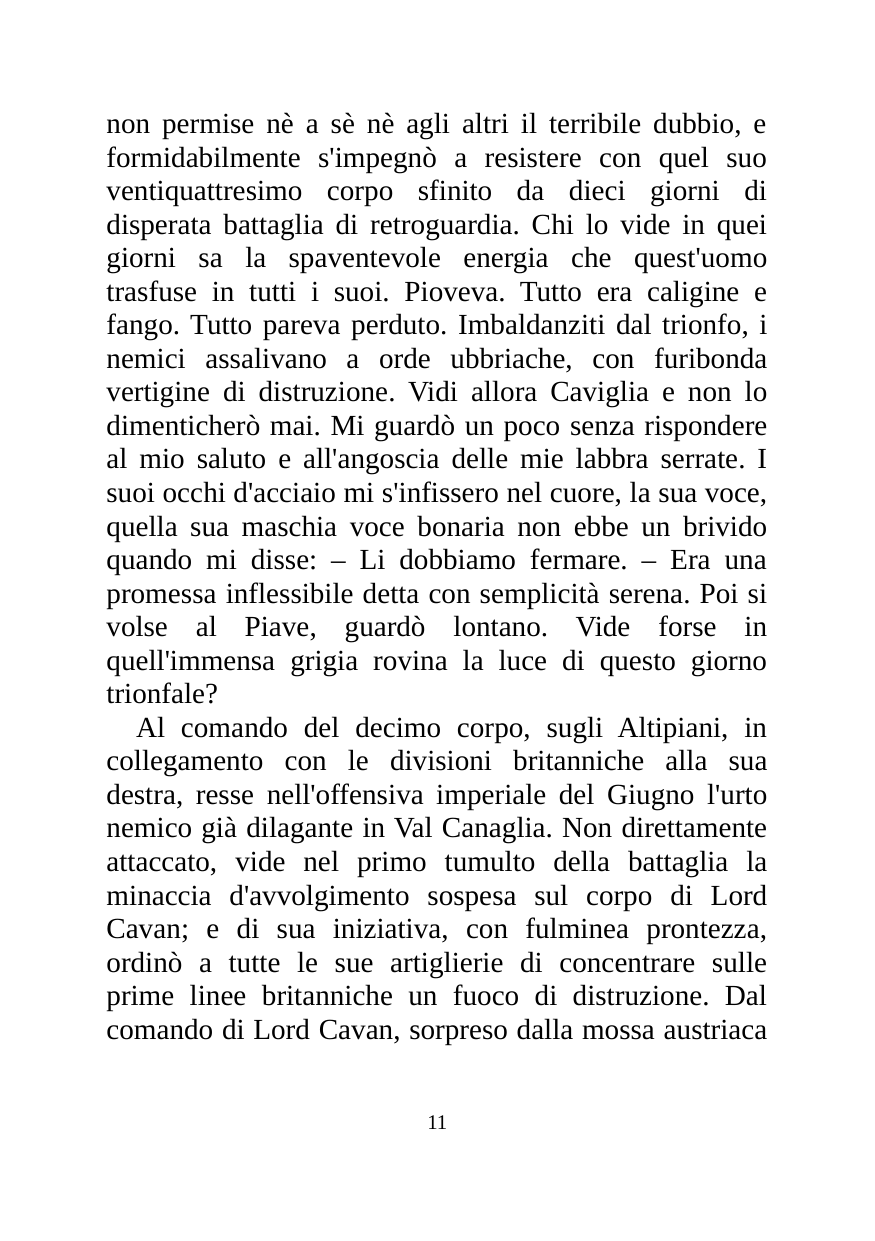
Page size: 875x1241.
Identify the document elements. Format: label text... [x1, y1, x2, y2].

text non permise nè a sè nè agli altri il terribile dubbio, e formidabilmente s'impegnò a resistere con quel suo ventiquattresimo corpo sfinito da dieci giorni di disperata battaglia di retroguardia. Chi lo vide in quei giorni sa la spaventevole energia che quest'uomo trasfuse in tutti i suoi. Pioveva. Tutto era caligine e fango. Tutto pareva perduto. Imbaldanziti dal trionfo, i nemici assalivano a orde ubbriache, con furibonda vertigine di distruzione. Vidi allora Caviglia e non lo dimenticherò mai. Mi guardò un poco senza rispondere al mio saluto e all'angoscia delle mie labbra serrate. I suoi occhi d'acciaio mi s'infissero nel cuore, la sua voce, quella sua maschia voce bonaria non ebbe un brivido quando mi disse: – Li dobbiamo fermare. – Era una promessa inflessibile detta con semplicità serena. Poi si volse al Piave, guardò lontano. Vide forse in quell'immensa grigia rovina la luce di questo giorno trionfale? [106, 106, 768, 710]
text Al comando del decimo corpo, sugli Altipiani, in collegamento con le divisioni britanniche alla sua destra, resse nell'offensiva imperiale del Giugno l'urto nemico già dilagante in Val Canaglia. Non direttamente attaccato, vide nel primo tumulto della battaglia la minaccia d'avvolgimento sospesa sul corpo di Lord Cavan; e di sua iniziativa, con fulminea prontezza, ordinò a tutte le sue artiglierie di concentrare sulle prime linee britanniche un fuoco di distruzione. Dal comando di Lord Cavan, sorpreso dalla mossa austriaca [106, 710, 768, 1045]
